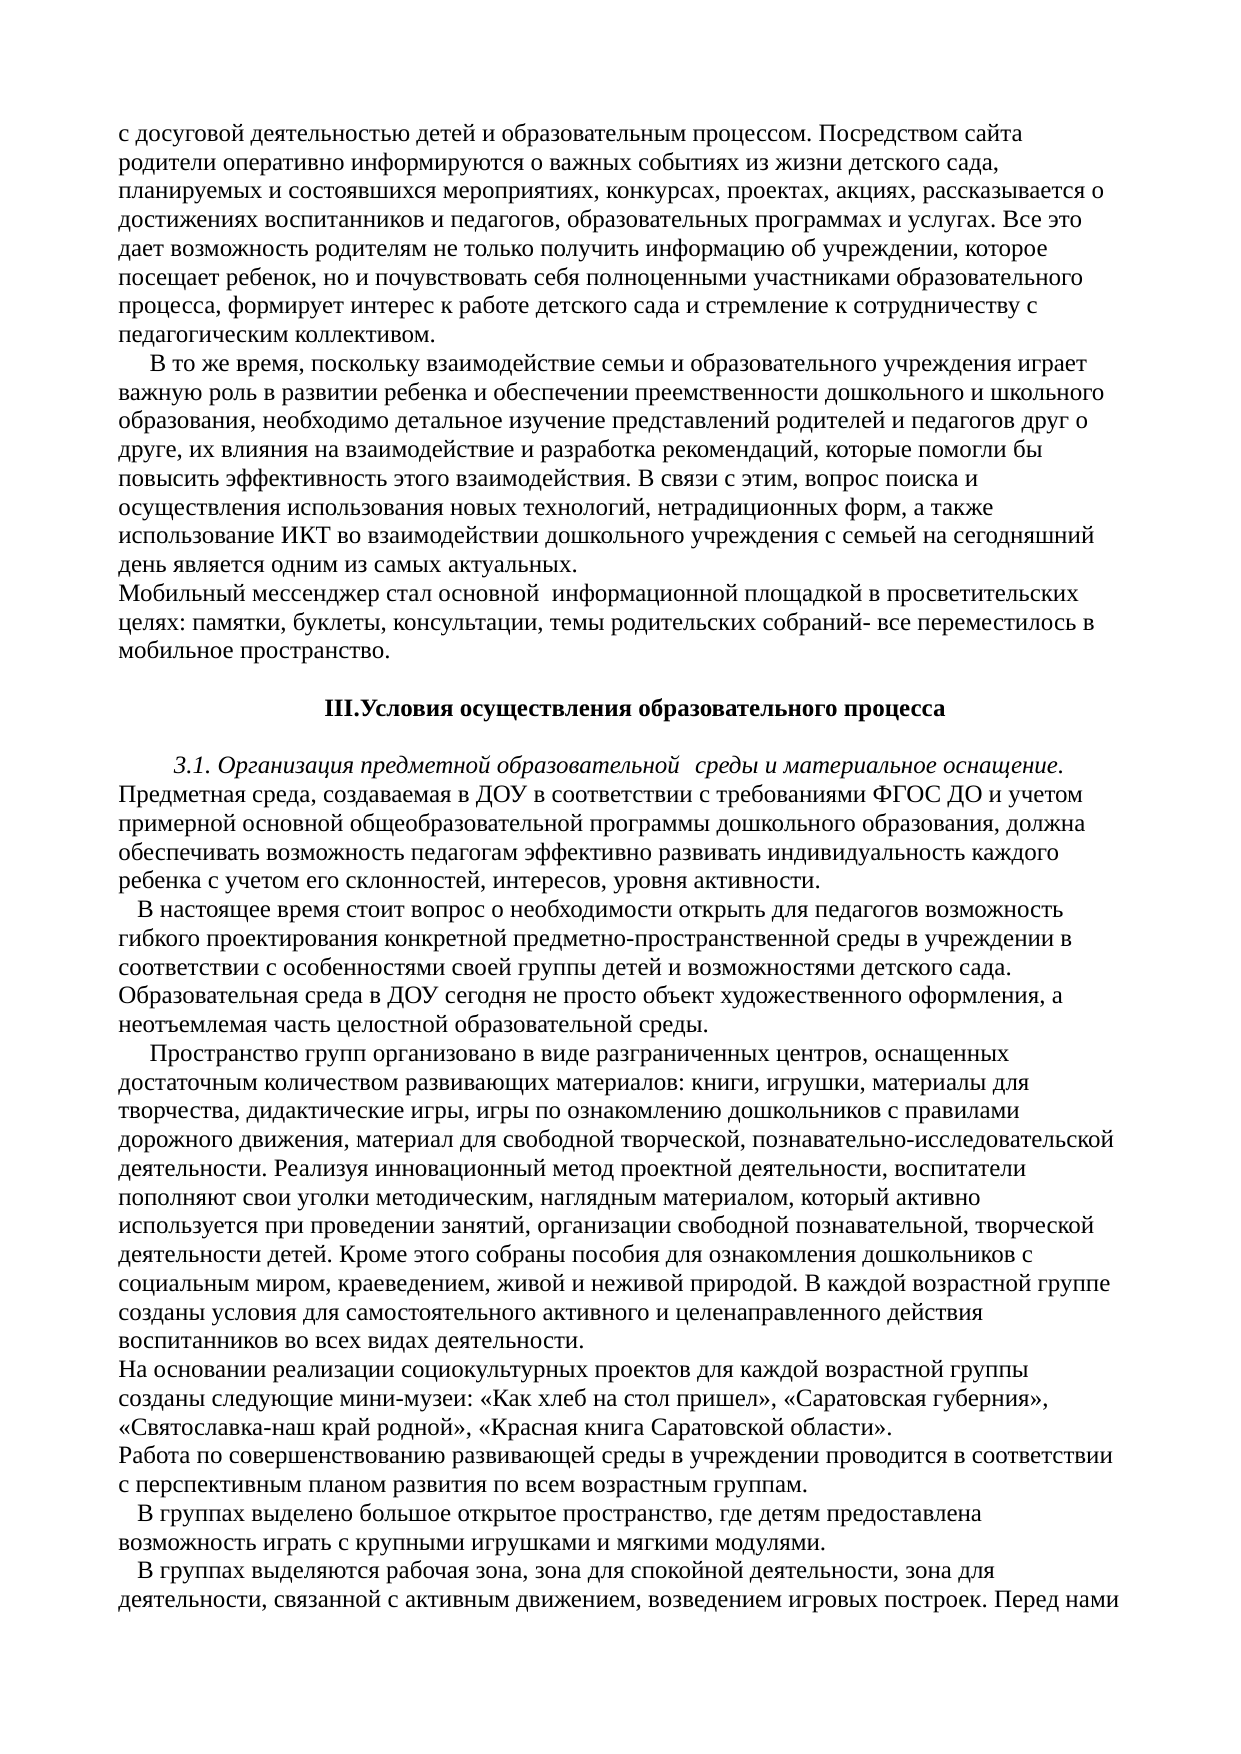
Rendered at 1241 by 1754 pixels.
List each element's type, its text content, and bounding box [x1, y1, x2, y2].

text 3.1. Организация предметной образовательной среды и материальное оснащение. [118, 751, 1122, 779]
text Работа по совершенствованию развивающей среды в учреждении проводится в соответствии с перспективным планом развития по всем возрастным группам. [118, 1441, 1122, 1498]
text На основании реализации социокультурных проектов для каждой возрастной группы созданы следующие мини-музеи: «Как хлеб на стол пришел», «Саратовская губерния», «Святославка-наш край родной», «Красная книга Саратовской области». [118, 1354, 1122, 1441]
text Мобильный мессенджер стал основной информационной площадкой в просветительских целях: памятки, буклеты, консультации, темы родительских собраний- все переместилось в мобильное пространство. [118, 578, 1122, 664]
text В группах выделено большое открытое пространство, где детям предоставлена возможность играть с крупными игрушками и мягкими модулями. [118, 1498, 1122, 1556]
text В настоящее время стоит вопрос о необходимости открыть для педагогов возможность гибкого проектирования конкретной предметно-пространственной среды в учреждении в соответствии с особенностями своей группы детей и возможностями детского сада. Образовательная среда в ДОУ сегодня не просто объект художественного оформления, а неотъемлемая часть целостной образовательной среды. [118, 894, 1122, 1038]
text Пространство групп организовано в виде разграниченных центров, оснащенных достаточным количеством развивающих материалов: книги, игрушки, материалы для творчества, дидактические игры, игры по ознакомлению дошкольников с правилами дорожного движения, материал для свободной творческой, познавательно-исследовательской деятельности. Реализуя инновационный метод проектной деятельности, воспитатели пополняют свои уголки методическим, наглядным материалом, который активно используется при проведении занятий, организации свободной познавательной, творческой деятельности детей. Кроме этого собраны пособия для ознакомления дошкольников с социальным миром, краеведением, живой и неживой природой. В каждой возрастной группе созданы условия для самостоятельного активного и целенаправленного действия воспитанников во всех видах деятельности. [118, 1038, 1122, 1354]
text В то же время, поскольку взаимодействие семьи и образовательного учреждения играет важную роль в развитии ребенка и обеспечении преемственности дошкольного и школьного образования, необходимо детальное изучение представлений родителей и педагогов друг о друге, их влияния на взаимодействие и разработка рекомендаций, которые помогли бы повысить эффективность этого взаимодействия. В связи с этим, вопрос поиска и осуществления использования новых технологий, нетрадиционных форм, а также использование ИКТ во взаимодействии дошкольного учреждения с семьей на сегодняшний день является одним из самых актуальных. [118, 348, 1122, 578]
text Предметная среда, создаваемая в ДОУ в соответствии с требованиями ФГОС ДО и учетом примерной основной общеобразовательной программы дошкольного образования, должна обеспечивать возможность педагогам эффективно развивать индивидуальность каждого ребенка с учетом его склонностей, интересов, уровня активности. [118, 779, 1122, 894]
text с досуговой деятельностью детей и образовательным процессом. Посредством сайта родители оперативно информируются о важных событиях из жизни детского сада, планируемых и состоявшихся мероприятиях, конкурсах, проектах, акциях, рассказывается о достижениях воспитанников и педагогов, образовательных программах и услугах. Все это дает возможность родителям не только получить информацию об учреждении, которое посещает ребенок, но и почувствовать себя полноценными участниками образовательного процесса, формирует интерес к работе детского сада и стремление к сотрудничеству с педагогическим коллективом. [118, 118, 1122, 348]
text III.Условия осуществления образовательного процесса [148, 693, 1122, 722]
text В группах выделяются рабочая зона, зона для спокойной деятельности, зона для деятельности, связанной с активным движением, возведением игровых построек. Перед нами [118, 1556, 1122, 1613]
